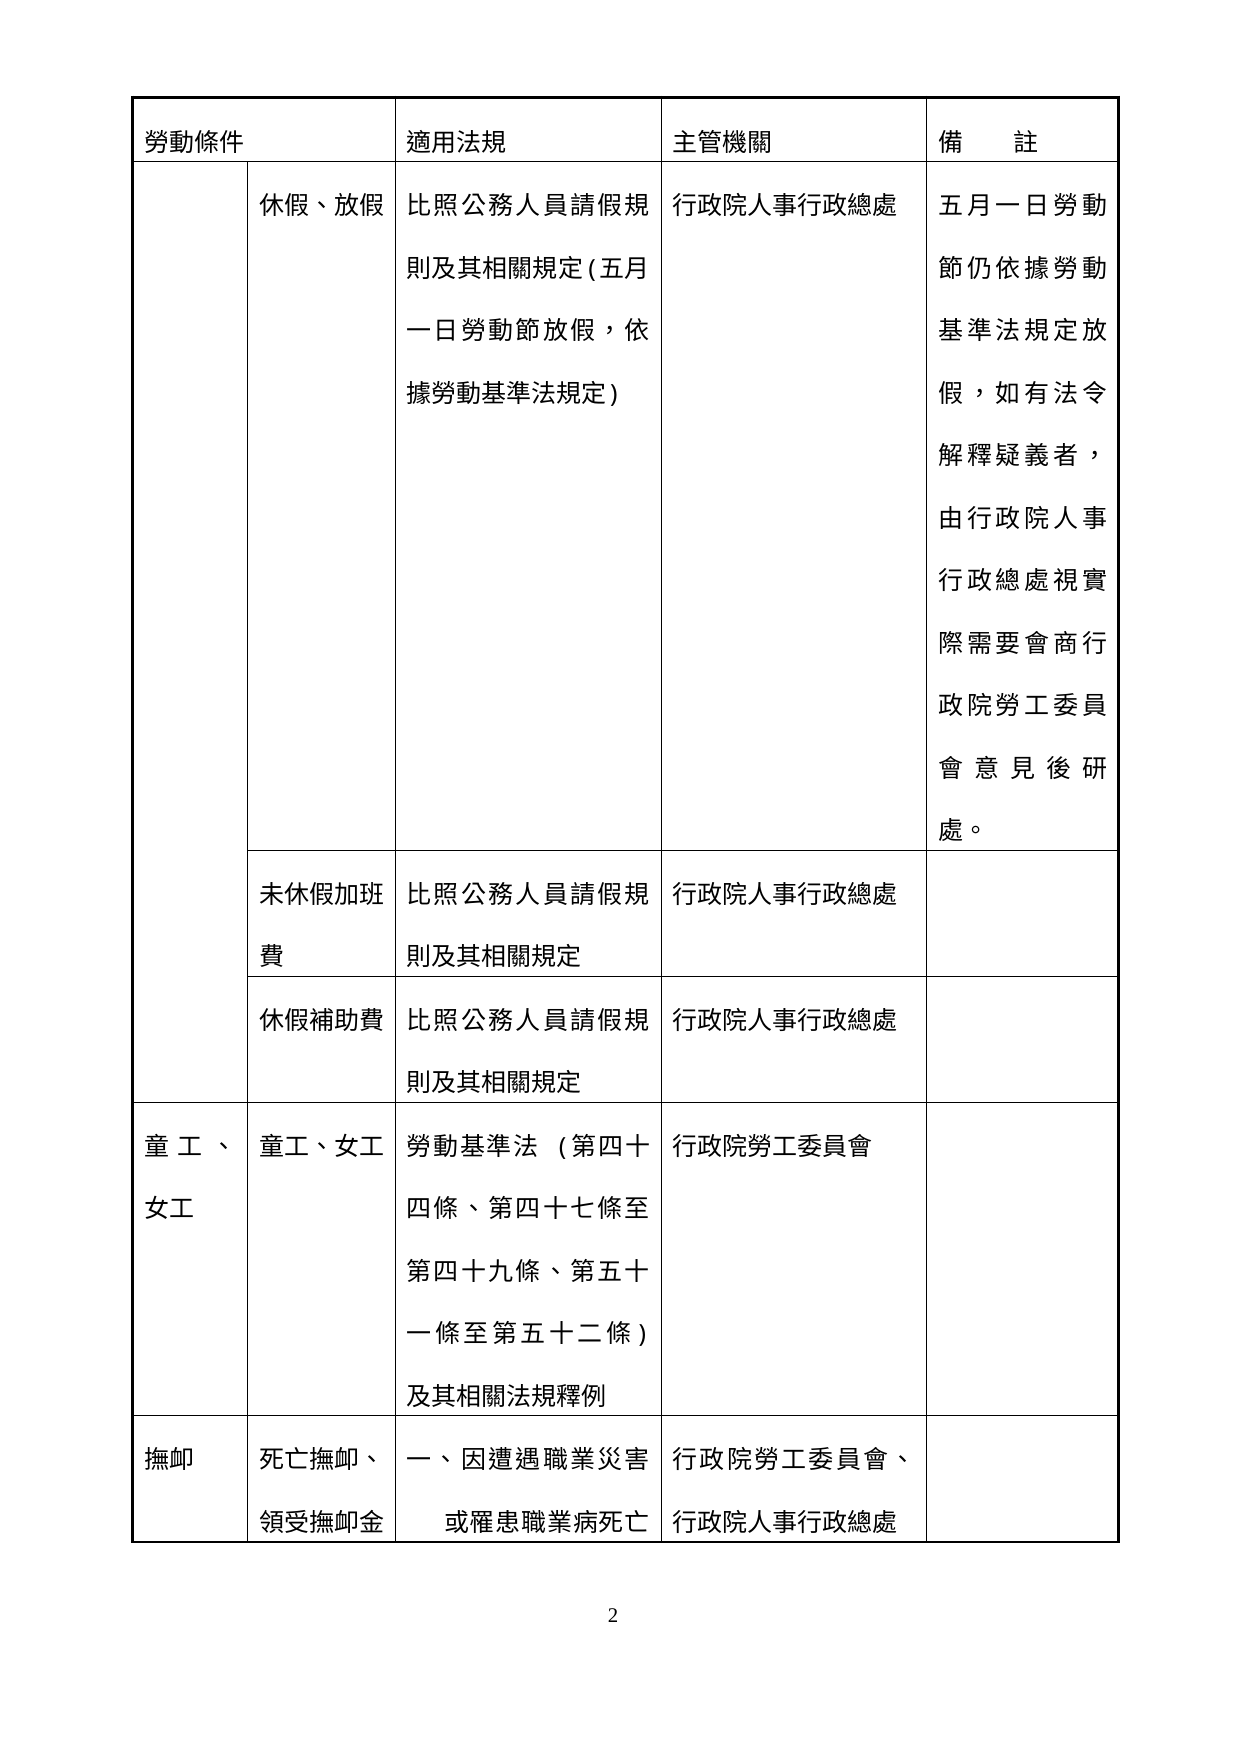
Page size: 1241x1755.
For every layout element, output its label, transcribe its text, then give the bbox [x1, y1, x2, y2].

table_cell 未休假加班費 [248, 851, 395, 976]
table_header 主管機關 [662, 99, 926, 161]
table_cell [927, 1103, 1117, 1415]
table_header 備 註 [927, 99, 1117, 161]
table_cell 一、因遭遇職業災害或罹患職業病死亡 [396, 1416, 661, 1541]
table_cell 行政院勞工委員會、行政院人事行政總處 [662, 1416, 926, 1541]
table_cell 休假、放假 [248, 162, 395, 850]
table_cell [134, 162, 247, 1102]
table_cell [927, 977, 1117, 1102]
table_cell 死亡撫卹、領受撫卹金 [248, 1416, 395, 1541]
table_cell 勞動基準法 (第四十四條、第四十七條至第四十九條、第五十一條至第五十二條) 及其相關法規釋例 [396, 1103, 661, 1415]
table_cell 行政院人事行政總處 [662, 851, 926, 976]
table_cell [927, 1416, 1117, 1541]
table_cell 童工、女工 [134, 1103, 247, 1415]
table_cell 行政院勞工委員會 [662, 1103, 926, 1415]
table_cell 童工、女工 [248, 1103, 395, 1415]
table_cell 比照公務人員請假規則及其相關規定 [396, 851, 661, 976]
table_header 適用法規 [396, 99, 661, 161]
table_cell 五月一日勞動節仍依據勞動基準法規定放假，如有法令解釋疑義者，由行政院人事行政總處視實際需要會商行政院勞工委員會意見後研處。 [927, 162, 1117, 850]
table_cell 行政院人事行政總處 [662, 977, 926, 1102]
table_cell 行政院人事行政總處 [662, 162, 926, 850]
table_cell 比照公務人員請假規則及其相關規定 [396, 977, 661, 1102]
table_cell 休假補助費 [248, 977, 395, 1102]
table_cell 撫卹 [134, 1416, 247, 1541]
table_cell 比照公務人員請假規則及其相關規定(五月一日勞動節放假，依據勞動基準法規定) [396, 162, 661, 850]
table_cell [927, 851, 1117, 976]
table_header 勞動條件 [134, 99, 395, 161]
